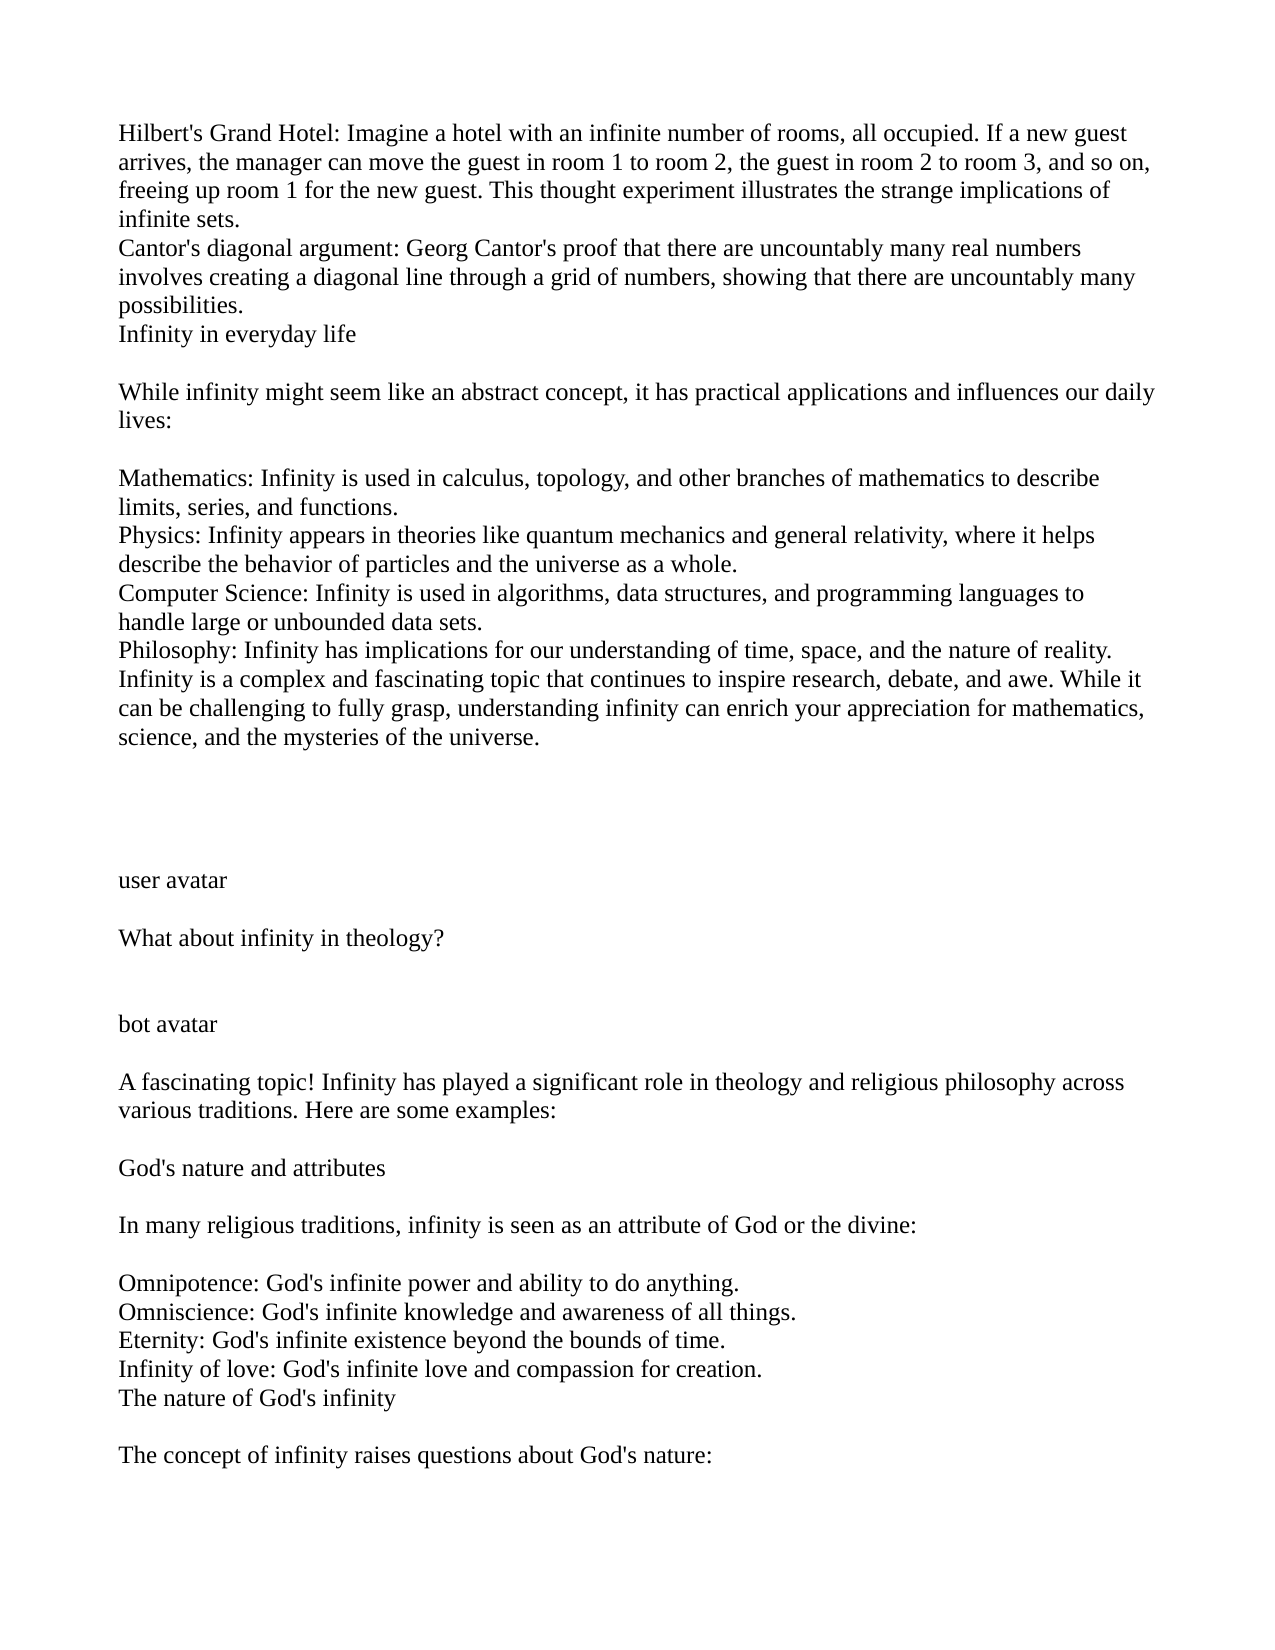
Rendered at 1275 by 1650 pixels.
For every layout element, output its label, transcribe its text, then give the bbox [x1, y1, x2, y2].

text What about infinity in theology? [118, 923, 1157, 952]
text Philosophy: Infinity has implications for our understanding of time, space, and the nature of reality. [118, 636, 1157, 664]
text A fascinating topic! Infinity has played a significant role in theology and religious philosophy across various traditions. Here are some examples: [118, 1067, 1157, 1124]
text God's nature and attributes [118, 1153, 1157, 1182]
text Infinity in everyday life [118, 319, 1157, 348]
text The concept of infinity raises questions about God's nature: [118, 1441, 1157, 1469]
text Hilbert's Grand Hotel: Imagine a hotel with an infinite number of rooms, all occupied. If a new guest arrives, the manager can move the guest in room 1 to room 2, the guest in room 2 to room 3, and so on, freeing up room 1 for the new guest. This thought experiment illustrates the strange implications of infinite sets. [118, 118, 1157, 233]
text Physics: Infinity appears in theories like quantum mechanics and general relativity, where it helps describe the behavior of particles and the universe as a whole. [118, 521, 1157, 578]
text In many religious traditions, infinity is seen as an attribute of God or the divine: [118, 1211, 1157, 1239]
text Infinity of love: God's infinite love and compassion for creation. [118, 1354, 1157, 1383]
text Omniscience: God's infinite knowledge and awareness of all things. [118, 1297, 1157, 1326]
text Computer Science: Infinity is used in algorithms, data structures, and programming languages to handle large or unbounded data sets. [118, 578, 1157, 636]
text Mathematics: Infinity is used in calculus, topology, and other branches of mathematics to describe limits, series, and functions. [118, 463, 1157, 521]
text While infinity might seem like an abstract concept, it has practical applications and influences our daily lives: [118, 377, 1157, 434]
text Eternity: God's infinite existence beyond the bounds of time. [118, 1326, 1157, 1354]
text bot avatar [118, 1009, 1157, 1038]
text user avatar [118, 866, 1157, 894]
text Cantor's diagonal argument: Georg Cantor's proof that there are uncountably many real numbers involves creating a diagonal line through a grid of numbers, showing that there are uncountably many possibilities. [118, 233, 1157, 319]
text Infinity is a complex and fascinating topic that continues to inspire research, debate, and awe. While it can be challenging to fully grasp, understanding infinity can enrich your appreciation for mathematics, science, and the mysteries of the universe. [118, 664, 1157, 751]
text The nature of God's infinity [118, 1383, 1157, 1412]
text Omnipotence: God's infinite power and ability to do anything. [118, 1268, 1157, 1297]
